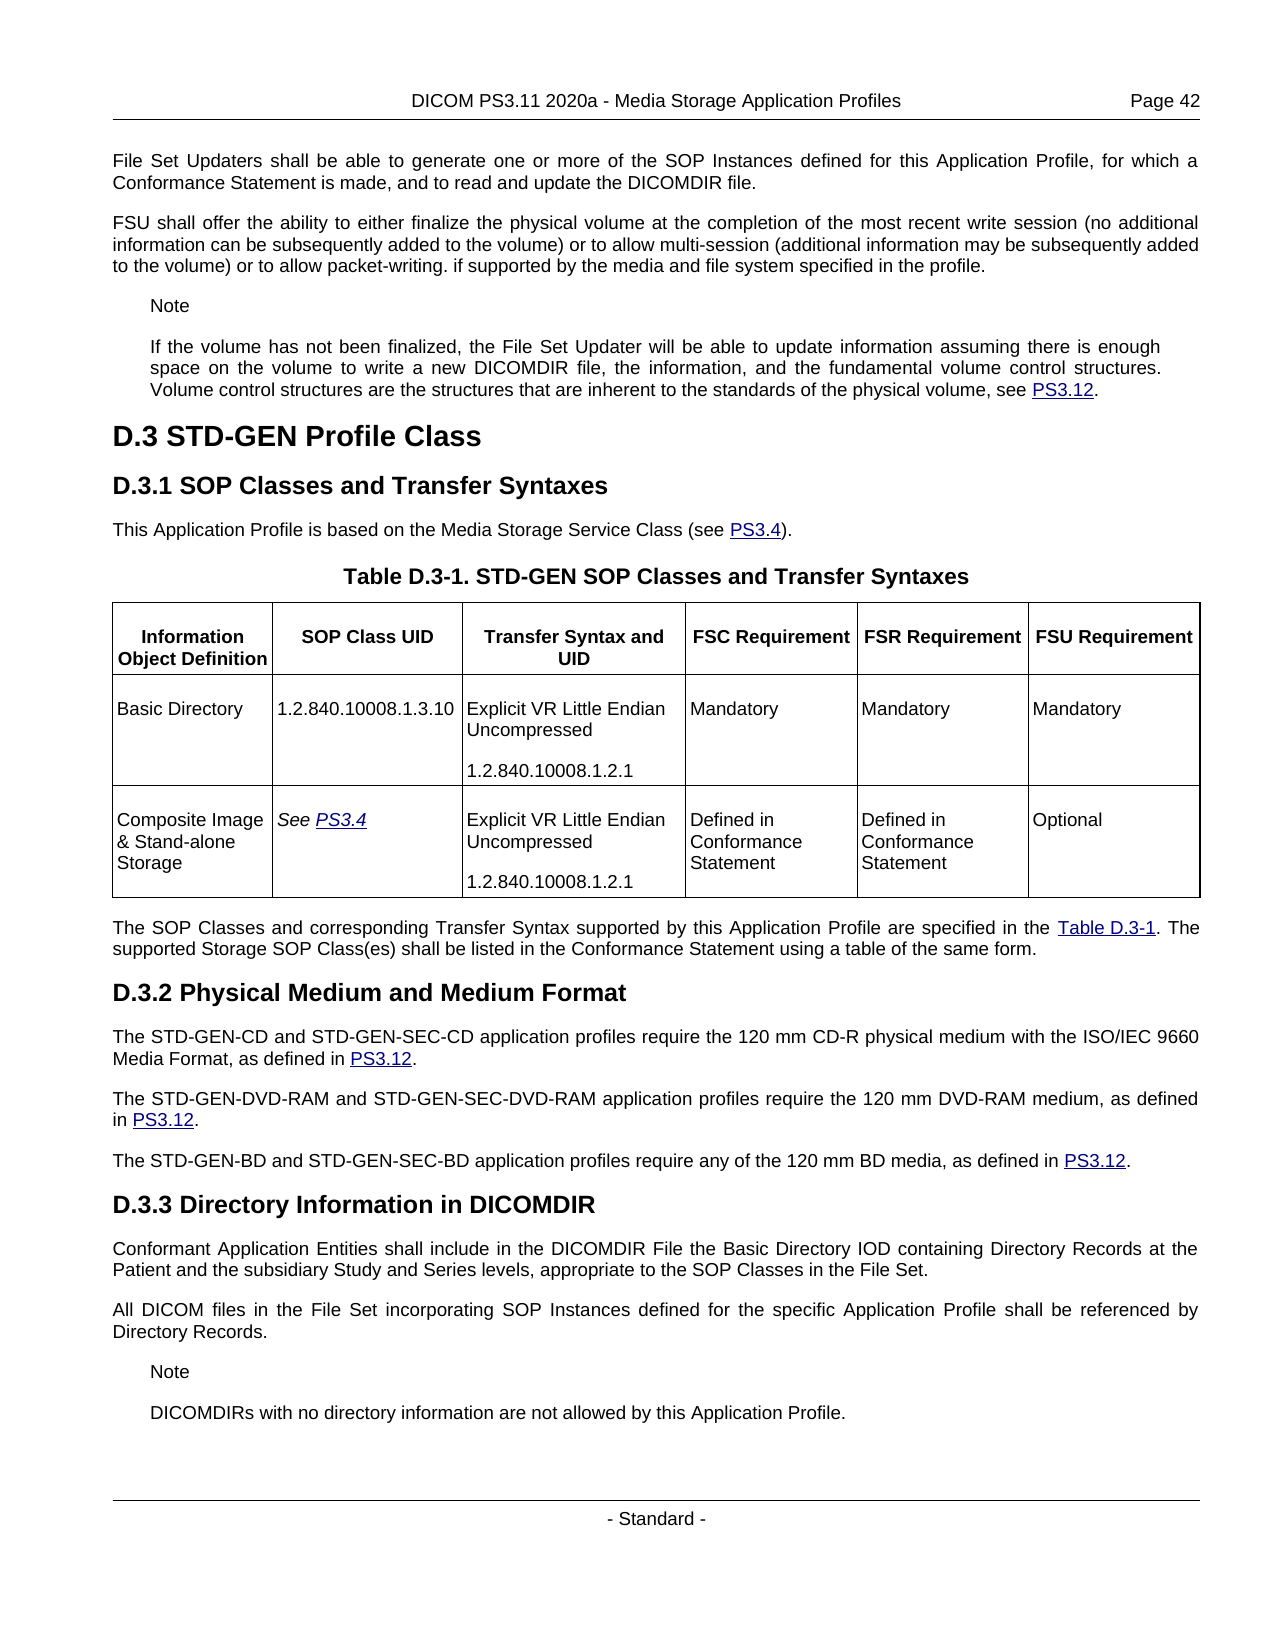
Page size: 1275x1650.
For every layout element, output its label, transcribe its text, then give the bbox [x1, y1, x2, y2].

text Conformant Application Entities shall include in the DICOMDIR File the Basic Directory IOD containing Directory Records at the Patient and the subsidiary Study and Series levels, appropriate to the SOP Classes in the File Set. [112, 1237, 1200, 1281]
table_cell Defined in Conformance Statement [858, 786, 1028, 897]
table_cell Mandatory [686, 675, 857, 785]
table_cell Defined in Conformance Statement [686, 786, 857, 897]
table_header FSC Requirement [686, 603, 857, 673]
text D.3.1 SOP Classes and Transfer Syntaxes [112, 471, 1200, 500]
table_cell Composite Image & Stand-alone Storage [113, 786, 272, 897]
table_cell Explicit VR Little Endian Uncompressed 1.2.840.10008.1.2.1 [463, 675, 685, 785]
text Note [150, 295, 1162, 317]
table_cell See PS3.4 [273, 786, 462, 897]
text D.3.3 Directory Information in DICOMDIR [112, 1190, 1200, 1219]
table_header FSR Requirement [858, 603, 1028, 673]
text This Application Profile is based on the Media Storage Service Class (see PS3.4). [112, 519, 1200, 540]
text Note [150, 1361, 1162, 1383]
text D.3.2 Physical Medium and Medium Format [112, 978, 1200, 1007]
text Table D.3-1. STD-GEN SOP Classes and Transfer Syntaxes [112, 563, 1200, 589]
table_header FSU Requirement [1029, 603, 1199, 673]
text File Set Updaters shall be able to generate one or more of the SOP Instances defined for this Application Profile, for which a Conformance Statement is made, and to read and update the DICOMDIR file. [112, 150, 1200, 193]
table_cell Mandatory [1029, 675, 1199, 785]
table_header SOP Class UID [273, 603, 462, 673]
table_cell Optional [1029, 786, 1199, 897]
text The STD-GEN-BD and STD-GEN-SEC-BD application profiles require any of the 120 mm BD media, as defined in PS3.12. [112, 1149, 1200, 1171]
text FSU shall offer the ability to either finalize the physical volume at the completion of the most recent write session (no additional information can be subsequently added to the volume) or to allow multi-session (additional information may be subsequently added to the volume) or to allow packet-writing. if supported by the media and file system specified in the profile. [112, 212, 1200, 277]
text If the volume has not been finalized, the File Set Updater will be able to update information assuming there is enough space on the volume to write a new DICOMDIR file, the information, and the fundamental volume control structures. Volume control structures are the structures that are inherent to the standards of the physical volume, see PS3.12. [150, 336, 1162, 400]
text D.3 STD-GEN Profile Class [112, 419, 1200, 453]
text DICOMDIRs with no directory information are not allowed by this Application Profile. [150, 1401, 1162, 1423]
text All DICOM files in the File Set incorporating SOP Instances defined for the specific Application Profile shall be referenced by Directory Records. [112, 1299, 1200, 1342]
table_cell Mandatory [858, 675, 1028, 785]
table_cell 1.2.840.10008.1.3.10 [273, 675, 462, 785]
table_header Information Object Definition [113, 603, 272, 673]
table_header Transfer Syntax and UID [463, 603, 685, 673]
text The STD-GEN-CD and STD-GEN-SEC-CD application profiles require the 120 mm CD-R physical medium with the ISO/IEC 9660 Media Format, as defined in PS3.12. [112, 1026, 1200, 1069]
text The STD-GEN-DVD-RAM and STD-GEN-SEC-DVD-RAM application profiles require the 120 mm DVD-RAM medium, as defined in PS3.12. [112, 1088, 1200, 1131]
table_cell Basic Directory [113, 675, 272, 785]
text The SOP Classes and corresponding Transfer Syntax supported by this Application Profile are specified in the Table D.3-1. The supported Storage SOP Class(es) shall be listed in the Conformance Statement using a table of the same form. [112, 916, 1200, 959]
table_cell Explicit VR Little Endian Uncompressed 1.2.840.10008.1.2.1 [463, 786, 685, 897]
